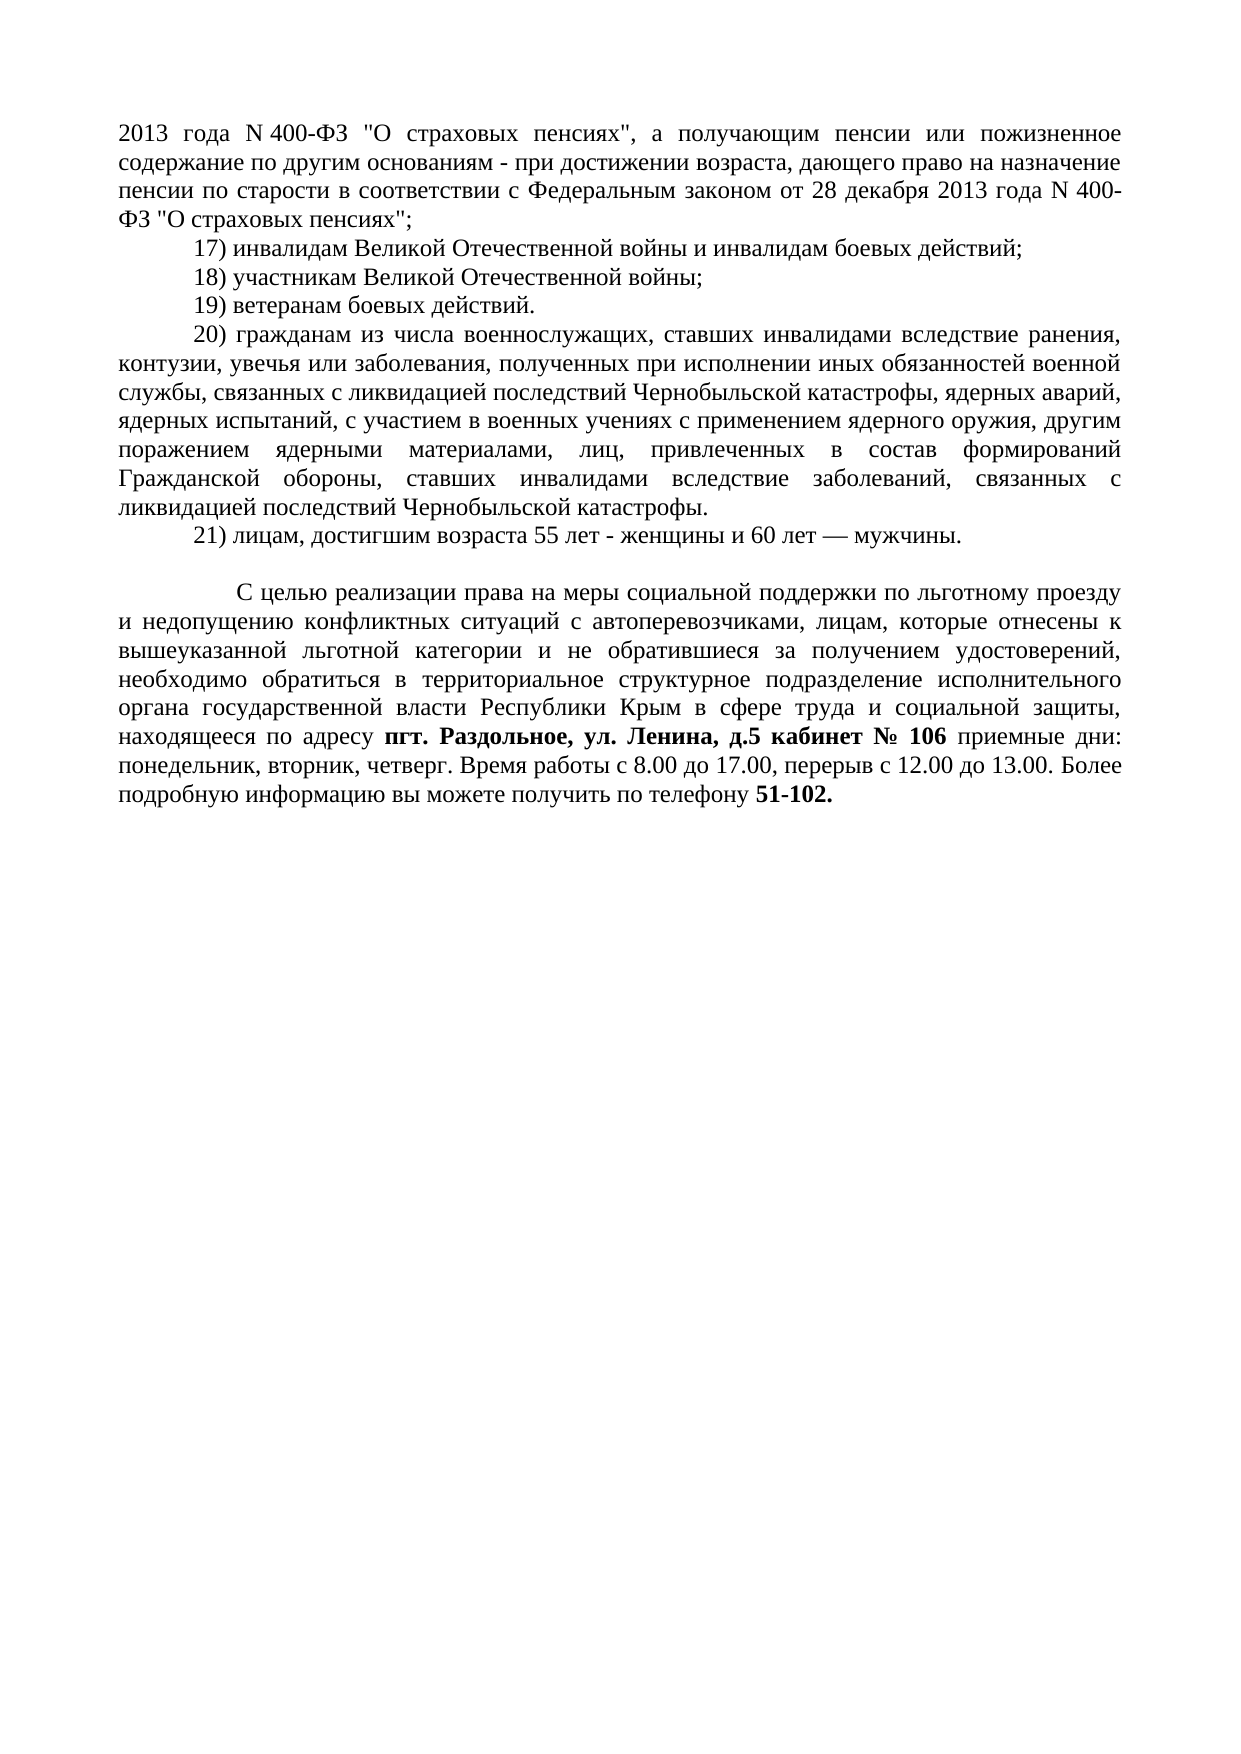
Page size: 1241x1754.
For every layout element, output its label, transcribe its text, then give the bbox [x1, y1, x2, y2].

text 17) инвалидам Великой Отечественной войны и инвалидам боевых действий; [118, 233, 1122, 262]
text 18) участникам Великой Отечественной войны; [118, 262, 1122, 291]
text 20) гражданам из числа военнослужащих, ставших инвалидами вследствие ранения, контузии, увечья или заболевания, полученных при исполнении иных обязанностей военной службы, связанных с ликвидацией последствий Чернобыльской катастрофы, ядерных аварий, ядерных испытаний, с участием в военных учениях с применением ядерного оружия, другим поражением ядерными материалами, лиц, привлеченных в состав формирований Гражданской обороны, ставших инвалидами вследствие заболеваний, связанных с ликвидацией последствий Чернобыльской катастрофы. [118, 319, 1122, 521]
text 19) ветеранам боевых действий. [118, 291, 1122, 319]
text С целью реализации права на меры социальной поддержки по льготному проезду и недопущению конфликтных ситуаций с автоперевозчиками, лицам, которые отнесены к вышеуказанной льготной категории и не обратившиеся за получением удостоверений, необходимо обратиться в территориальное структурное подразделение исполнительного органа государственной власти Республики Крым в сфере труда и социальной защиты, находящееся по адресу пгт. Раздольное, ул. Ленина, д.5 кабинет № 106 приемные дни: понедельник, вторник, четверг. Время работы с 8.00 до 17.00, перерыв с 12.00 до 13.00. Более подробную информацию вы можете получить по телефону 51-102. [118, 577, 1122, 807]
text 2013 года N 400-ФЗ "О страховых пенсиях", а получающим пенсии или пожизненное содержание по другим основаниям - при достижении возраста, дающего право на назначение пенсии по старости в соответствии с Федеральным законом от 28 декабря 2013 года N 400-ФЗ "О страховых пенсиях"; [118, 118, 1122, 233]
text 21) лицам, достигшим возраста 55 лет - женщины и 60 лет — мужчины. [118, 521, 1122, 549]
